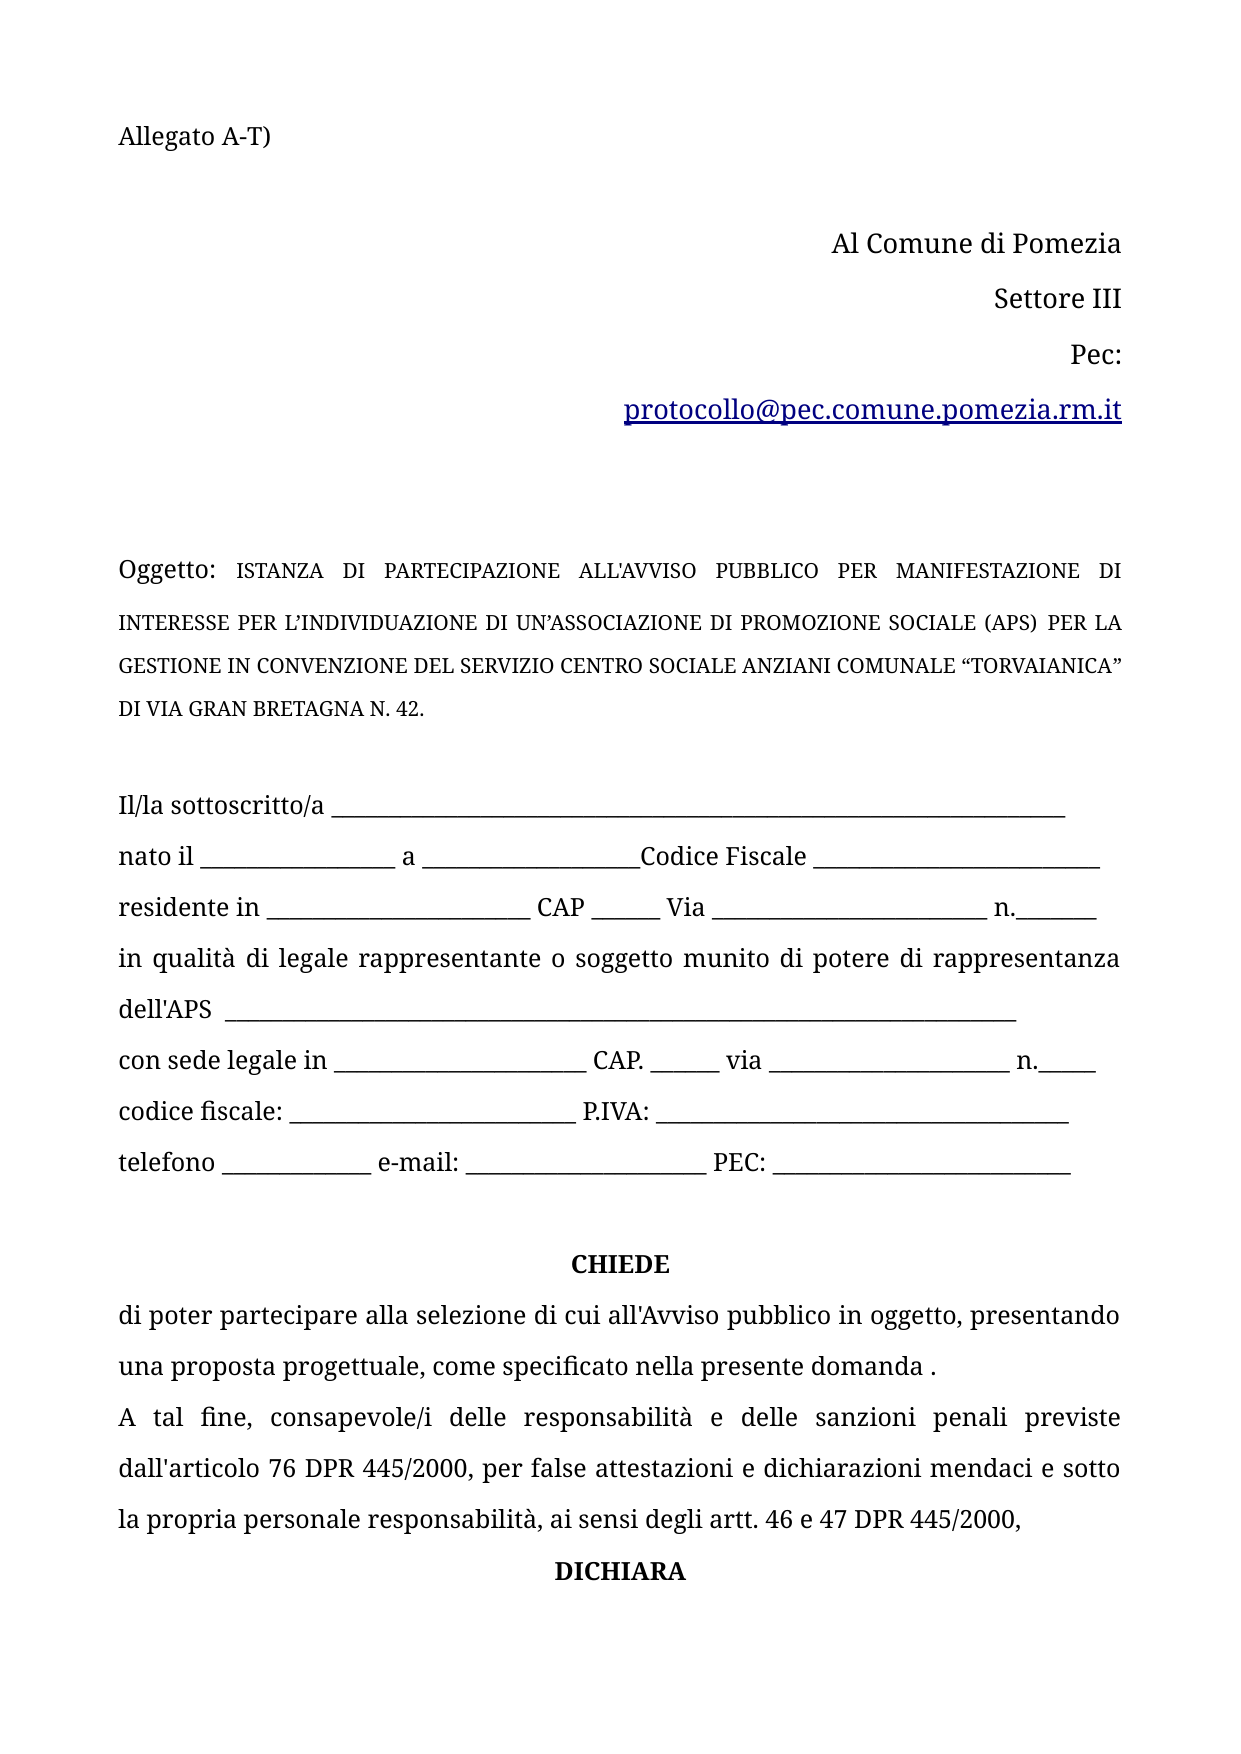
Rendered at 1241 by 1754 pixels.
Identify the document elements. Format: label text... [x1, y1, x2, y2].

text Allegato A-T) [118, 118, 1122, 152]
text di poter partecipare alla selezione di cui all'Avviso pubblico in oggetto, presentando una proposta progettuale, come specificato nella presente domanda . [118, 1298, 1122, 1383]
text DICHIARA [118, 1553, 1122, 1587]
text Al Comune di Pomezia [118, 224, 1122, 261]
text Oggetto: ISTANZA DI PARTECIPAZIONE ALL'AVVISO PUBBLICO PER MANIFESTAZIONE DI INTERESSE PER L’INDIVIDUAZIONE DI UN’ASSOCIAZIONE DI PROMOZIONE SOCIALE (APS) PER LA GESTIONE IN CONVENZIONE DEL SERVIZIO CENTRO SOCIALE ANZIANI COMUNALE “TORVAIANICA” DI VIA GRAN BRETAGNA N. 42. [118, 552, 1122, 722]
text CHIEDE [118, 1247, 1122, 1281]
text codice fiscale: _________________________ P.IVA: ____________________________________ [118, 1094, 1122, 1128]
text Settore III [118, 280, 1122, 317]
text con sede legale in ______________________ CAP. ______ via _____________________ n._____ [118, 1043, 1122, 1077]
text Il/la sottoscritto/a ________________________________________________________________ [118, 788, 1122, 822]
text residente in _______________________ CAP ______ Via ________________________ n._______ [118, 890, 1122, 924]
text nato il _________________ a ___________________Codice Fiscale _________________________ [118, 839, 1122, 873]
text A tal fine, consapevole/i delle responsabilità e delle sanzioni penali previste dall'articolo 76 DPR 445/2000, per false attestazioni e dichiarazioni mendaci e sotto la propria personale responsabilità, ai sensi degli artt. 46 e 47 DPR 445/2000, [118, 1400, 1122, 1536]
text Pec: protocollo@pec.comune.pomezia.rm.it [118, 335, 1122, 427]
text telefono _____________ e-mail: _____________________ PEC: __________________________ [118, 1145, 1122, 1179]
text in qualità di legale rappresentante o soggetto munito di potere di rappresentanza dell'APS _____________________________________________________________________ [118, 941, 1122, 1026]
